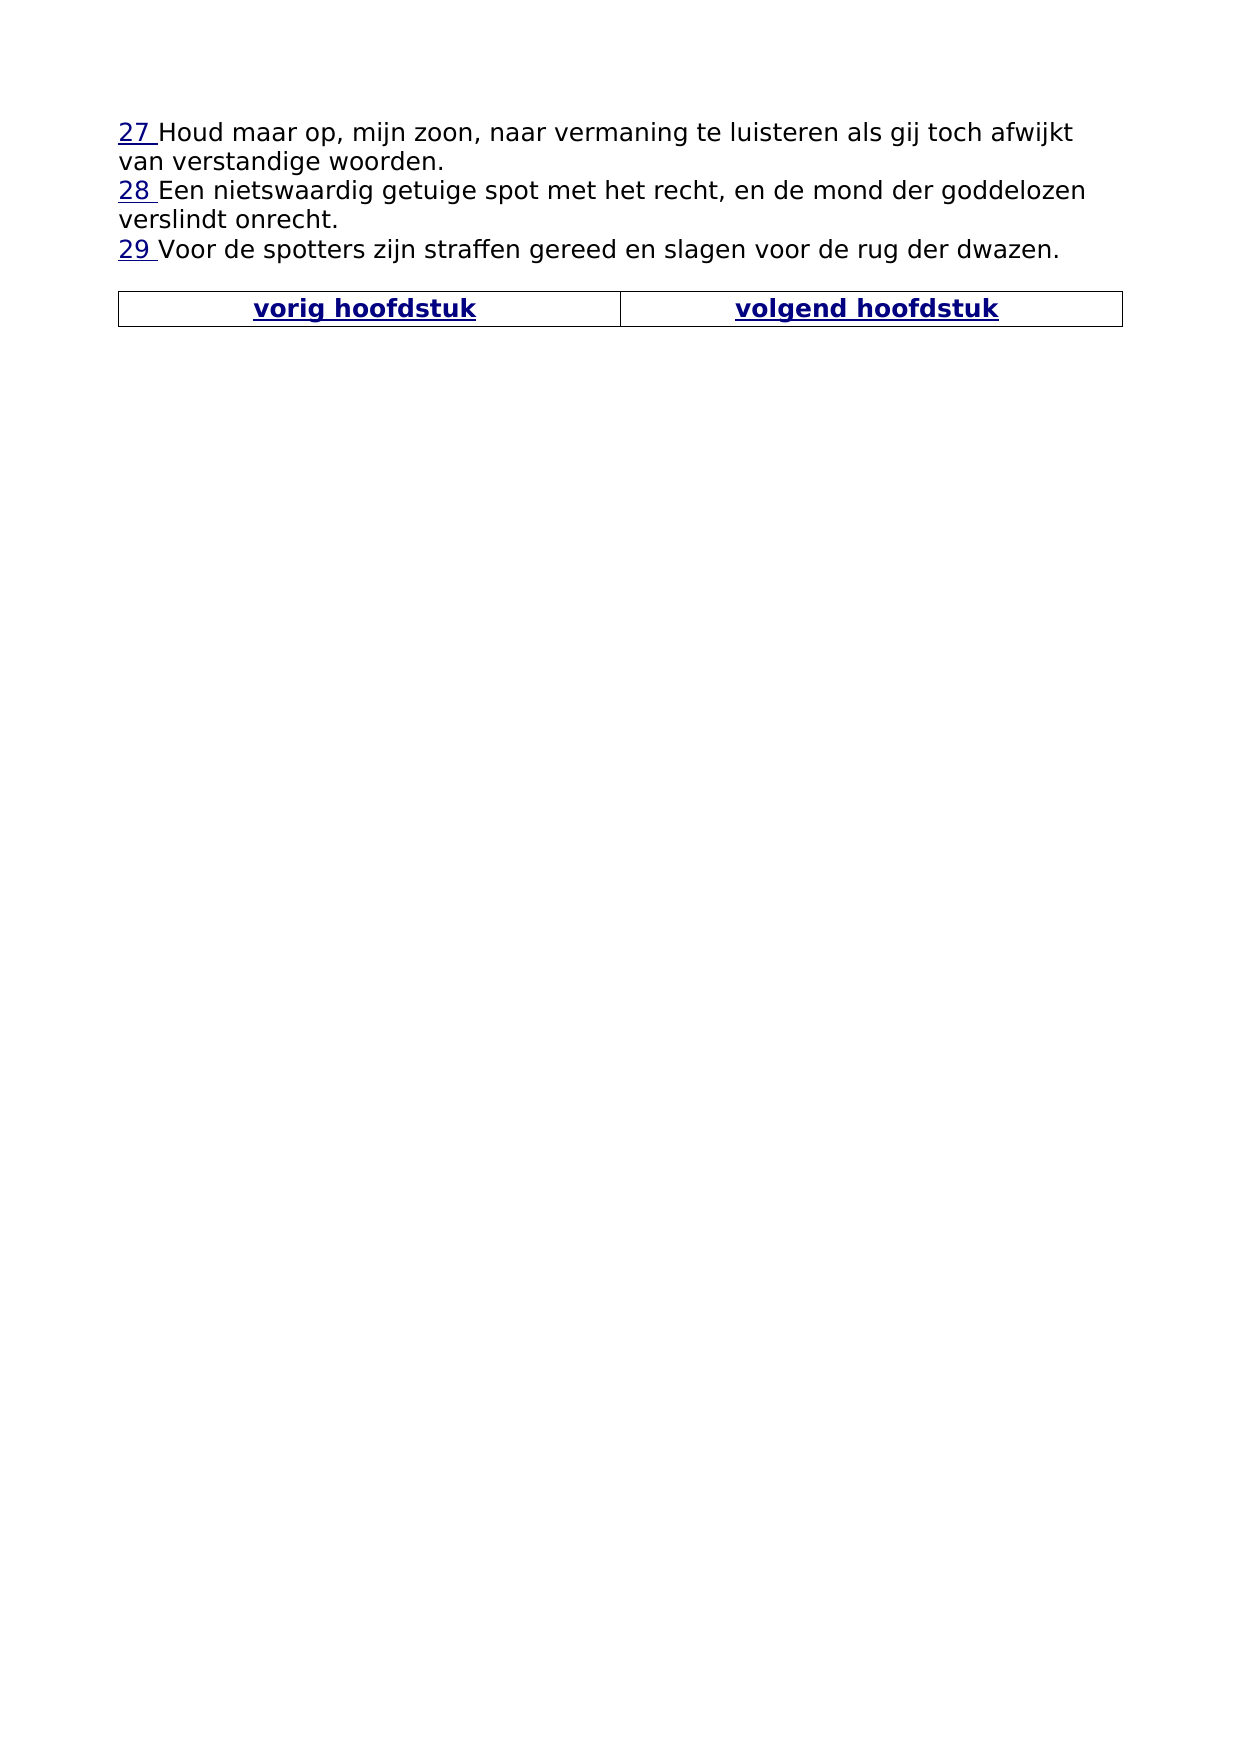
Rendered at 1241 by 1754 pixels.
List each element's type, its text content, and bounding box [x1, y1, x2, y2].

table_header vorig hoofdstuk [119, 292, 620, 326]
text 27 Houd maar op, mijn zoon, naar vermaning te luisteren als gij toch afwijkt van verstandige woorden. 28 Een nietswaardig getuige spot met het recht, en de mond der goddelozen verslindt onrecht. 29 Voor de spotters zijn straffen gereed en slagen voor de rug der dwazen. [118, 118, 1122, 264]
table_header volgend hoofdstuk [621, 292, 1122, 326]
